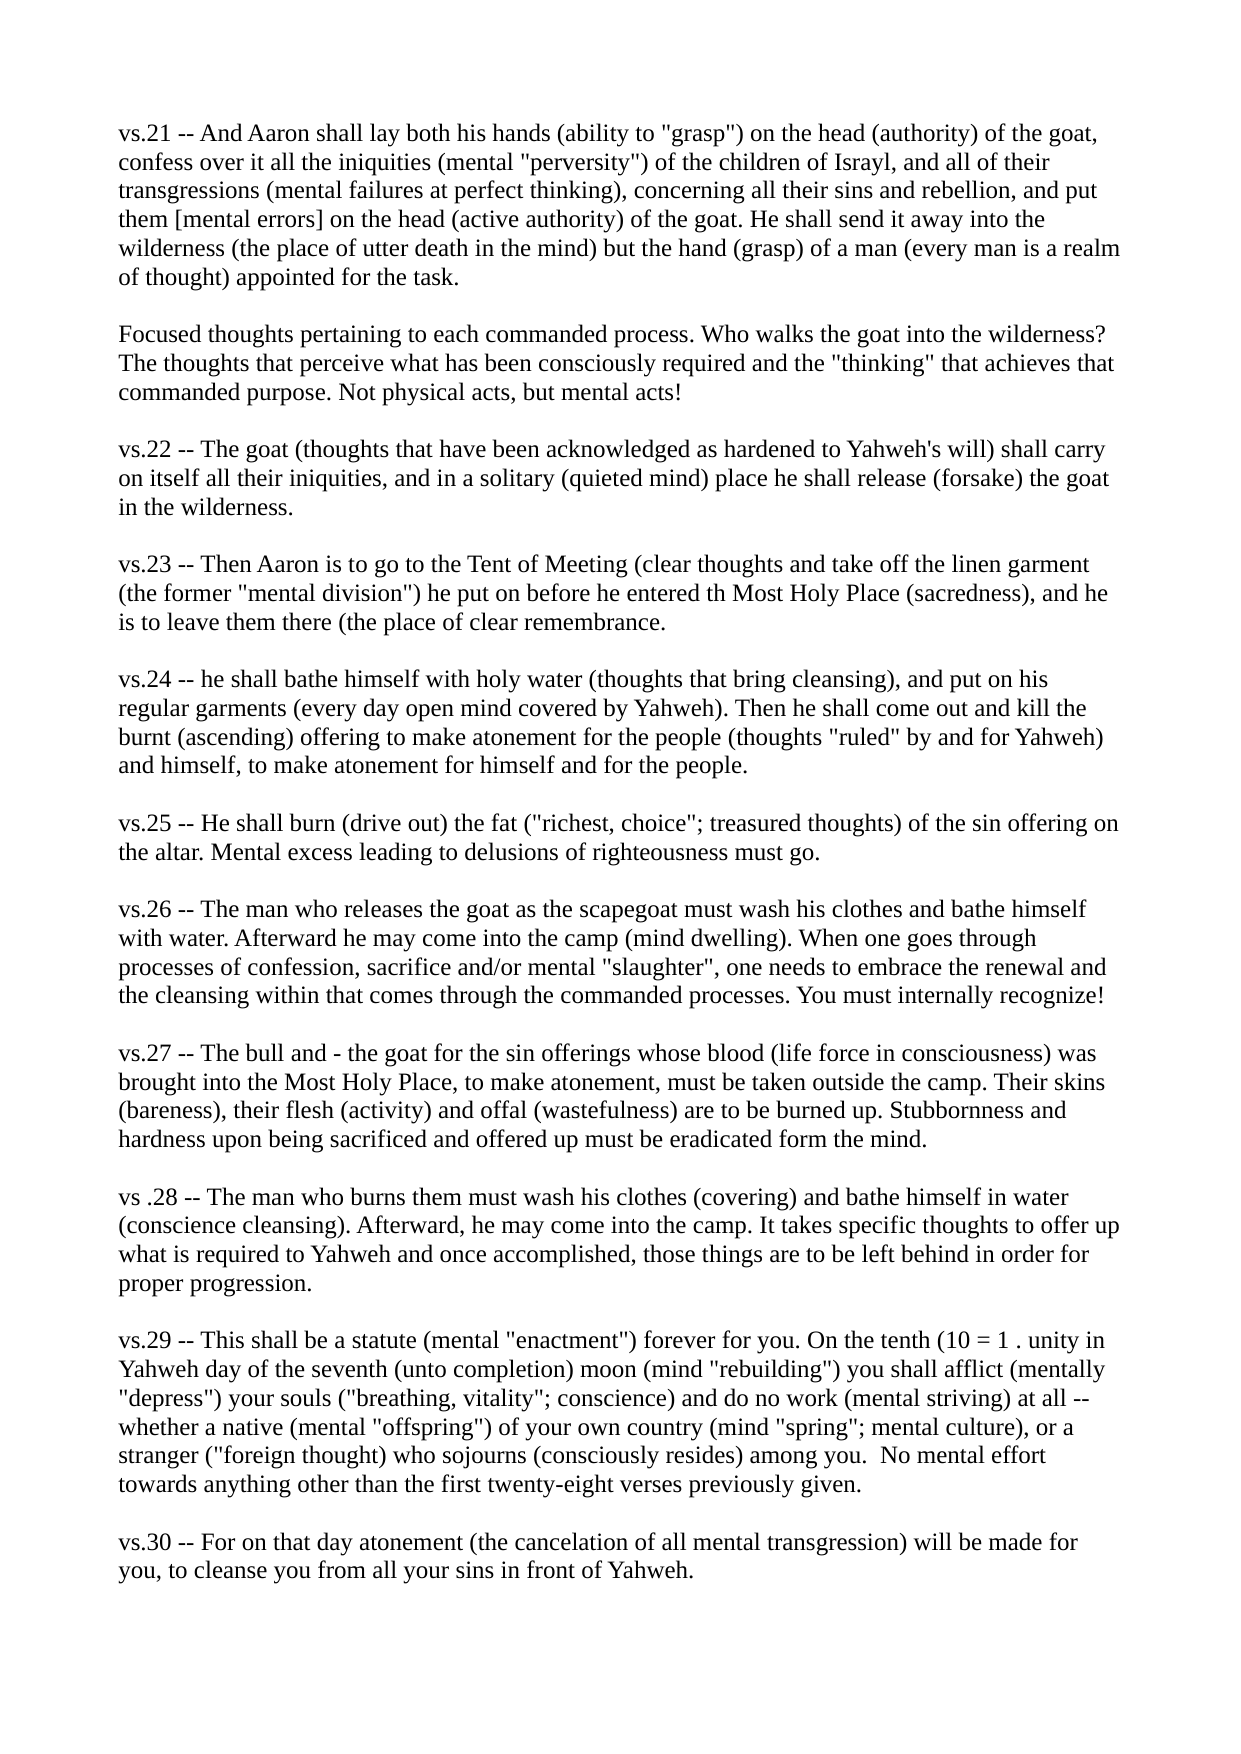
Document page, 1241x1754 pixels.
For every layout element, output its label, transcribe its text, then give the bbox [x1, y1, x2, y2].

text vs.30 -- For on that day atonement (the cancelation of all mental transgression) will be made for you, to cleanse you from all your sins in front of Yahweh. [118, 1527, 1122, 1584]
text vs.27 -- The bull and - the goat for the sin offerings whose blood (life force in consciousness) was brought into the Most Holy Place, to make atonement, must be taken outside the camp. Their skins (bareness), their flesh (activity) and offal (wastefulness) are to be burned up. Stubbornness and hardness upon being sacrificed and offered up must be eradicated form the mind. [118, 1038, 1122, 1153]
text vs.25 -- He shall burn (drive out) the fat ("richest, choice"; treasured thoughts) of the sin offering on the altar. Mental excess leading to delusions of righteousness must go. [118, 808, 1122, 866]
text vs.21 -- And Aaron shall lay both his hands (ability to "grasp") on the head (authority) of the goat, confess over it all the iniquities (mental "perversity") of the children of Israyl, and all of their transgressions (mental failures at perfect thinking), concerning all their sins and rebellion, and put them [mental errors] on the head (active authority) of the goat. He shall send it away into the wilderness (the place of utter death in the mind) but the hand (grasp) of a man (every man is a realm of thought) appointed for the task. [118, 118, 1122, 291]
text vs.24 -- he shall bathe himself with holy water (thoughts that bring cleansing), and put on his regular garments (every day open mind covered by Yahweh). Then he shall come out and kill the burnt (ascending) offering to make atonement for the people (thoughts "ruled" by and for Yahweh) and himself, to make atonement for himself and for the people. [118, 664, 1122, 779]
text vs .28 -- The man who burns them must wash his clothes (covering) and bathe himself in water (conscience cleansing). Afterward, he may come into the camp. It takes specific thoughts to offer up what is required to Yahweh and once accomplished, those things are to be left behind in order for proper progression. [118, 1182, 1122, 1297]
text Focused thoughts pertaining to each commanded process. Who walks the goat into the wilderness? The thoughts that perceive what has been consciously required and the "thinking" that achieves that commanded purpose. Not physical acts, but mental acts! [118, 319, 1122, 406]
text vs.29 -- This shall be a statute (mental "enactment") forever for you. On the tenth (10 = 1 . unity in Yahweh day of the seventh (unto completion) moon (mind "rebuilding") you shall afflict (mentally "depress") your souls ("breathing, vitality"; conscience) and do no work (mental striving) at all -- whether a native (mental "offspring") of your own country (mind "spring"; mental culture), or a stranger ("foreign thought) who sojourns (consciously resides) among you. No mental effort towards anything other than the first twenty-eight verses previously given. [118, 1326, 1122, 1498]
text vs.23 -- Then Aaron is to go to the Tent of Meeting (clear thoughts and take off the linen garment (the former "mental division") he put on before he entered th Most Holy Place (sacredness), and he is to leave them there (the place of clear remembrance. [118, 549, 1122, 636]
text vs.26 -- The man who releases the goat as the scapegoat must wash his clothes and bathe himself with water. Afterward he may come into the camp (mind dwelling). When one goes through processes of confession, sacrifice and/or mental "slaughter", one needs to embrace the renewal and the cleansing within that comes through the commanded processes. You must internally recognize! [118, 894, 1122, 1009]
text vs.22 -- The goat (thoughts that have been acknowledged as hardened to Yahweh's will) shall carry on itself all their iniquities, and in a solitary (quieted mind) place he shall release (forsake) the goat in the wilderness. [118, 434, 1122, 521]
